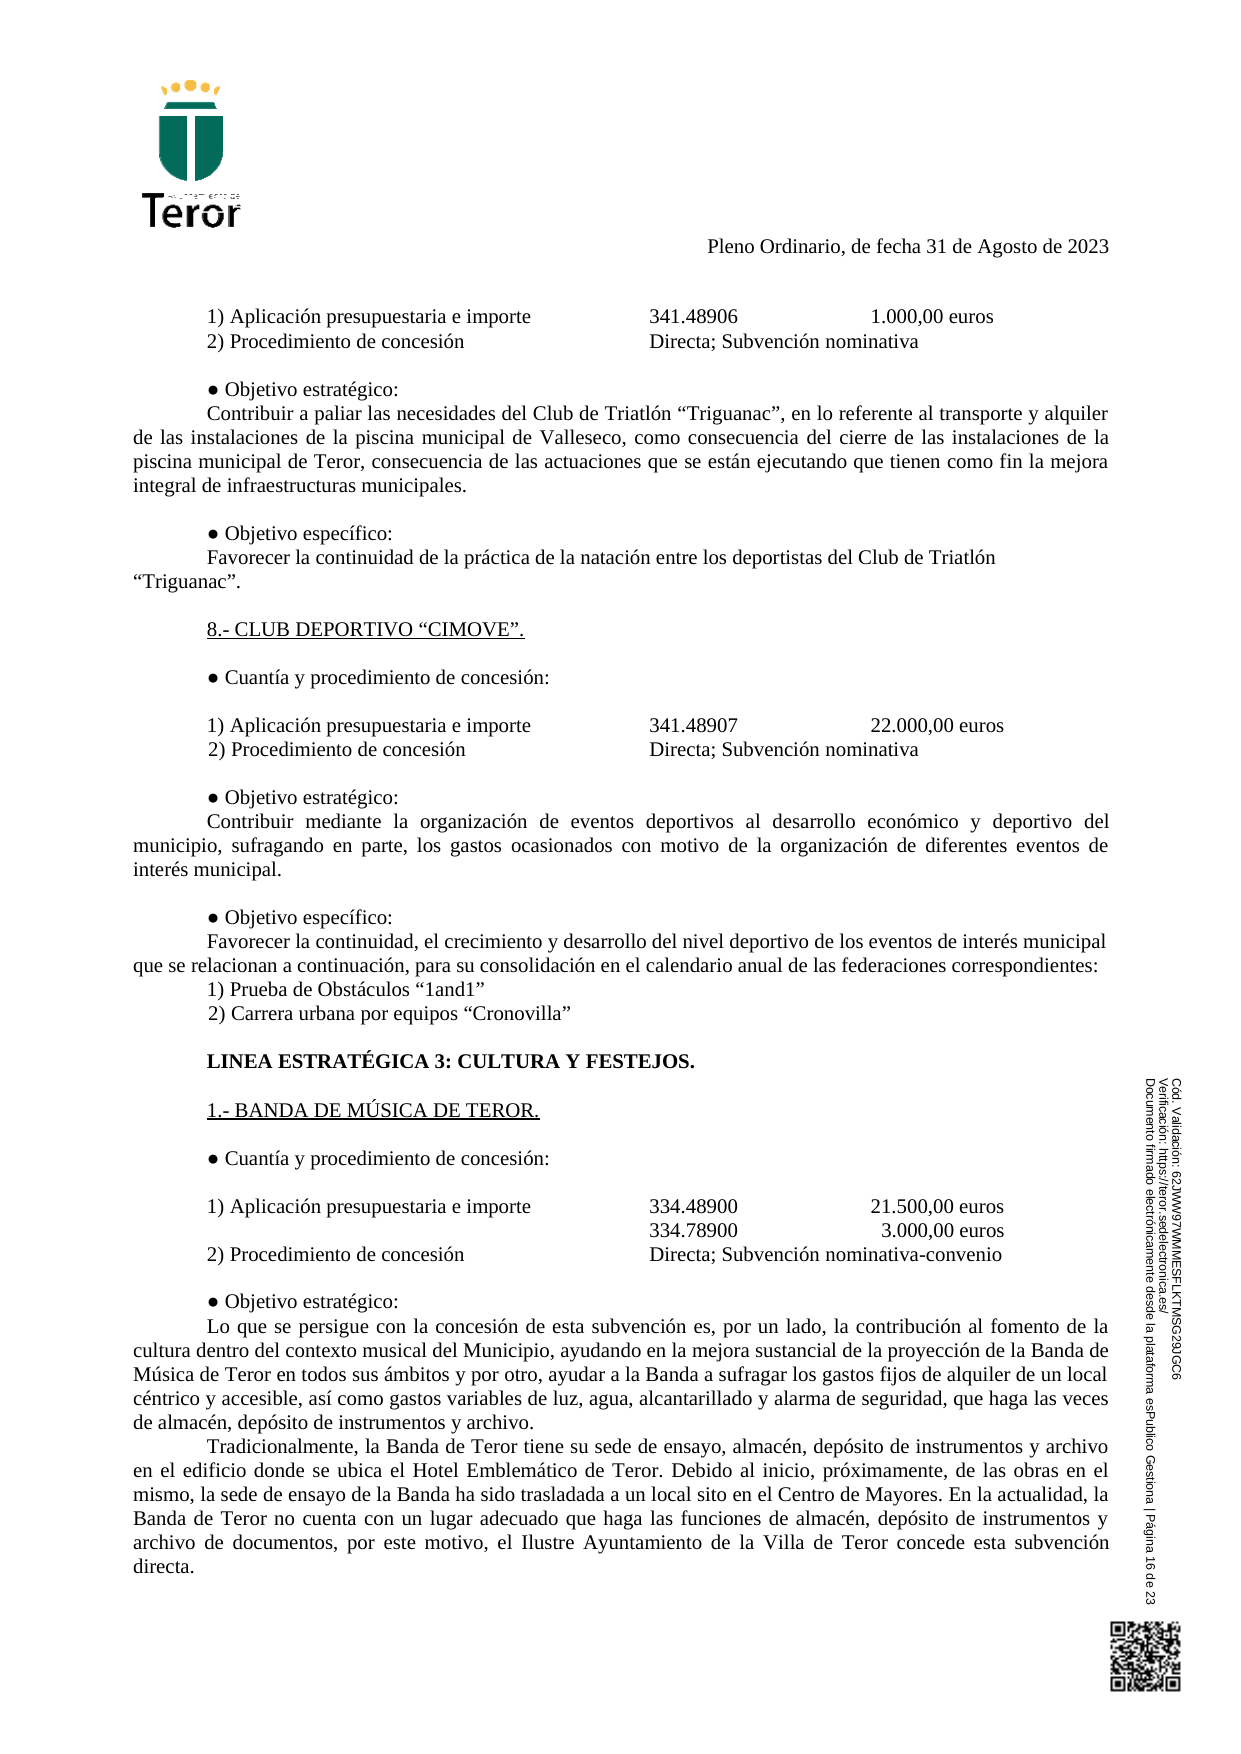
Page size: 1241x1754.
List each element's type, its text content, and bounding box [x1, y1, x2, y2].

text 1.- BANDA DE MÚSICA DE TEROR. [207, 1097, 1144, 1122]
list Procedimiento de concesión Directa; Subvención nominativa [207, 328, 1194, 353]
text Documento firmado electrónicamente desde la plataforma esPublico Gestiona | Página 16 de 23 [1144, 1078, 1158, 1613]
list Aplicación presupuestaria e importe 334.48900 21.500,00 euros [207, 1193, 1144, 1218]
list Procedimiento de concesión Directa; Subvención nominativa [208, 737, 1194, 761]
list Objetivo específico: [207, 905, 1194, 929]
text Lo que se persigue con la concesión de esta subvención es, por un lado, la contribución al fomento de la cultura dentro del contexto musical del Municipio, ayudando en la mejora sustancial de la proyección de la Banda de Música de Teror en todos sus ámbitos y por otro, ayudar a la Banda a sufragar los gastos fijos de alquiler de un local céntrico y accesible, así como gastos variables de luz, agua, alcantarillado y alarma de seguridad, que haga las veces de almacén, depósito de instrumentos y archivo. [133, 1314, 1110, 1434]
list Cuantía y procedimiento de concesión: [207, 665, 1194, 689]
list Cuantía y procedimiento de concesión: [207, 1146, 1144, 1170]
text Cód. Validación: 62JWW97WMMESFLKTMSG29JGC6 [1170, 1078, 1184, 1613]
picture [142, 193, 241, 228]
text 334.78900 3.000,00 euros [649, 1218, 1144, 1242]
list Objetivo estratégico: [207, 1290, 1144, 1314]
picture [195, 116, 223, 181]
text Contribuir a paliar las necesidades del Club de Triatlón “Triguanac”, en lo referente al transporte y alquiler de las instalaciones de la piscina municipal de Valleseco, como consecuencia del cierre de las instalaciones de la piscina municipal de Teror, consecuencia de las actuaciones que se están ejecutando que tienen como fin la mejora integral de infraestructuras municipales. [133, 401, 1110, 497]
list Procedimiento de concesión Directa; Subvención nominativa-convenio [207, 1242, 1144, 1266]
list Aplicación presupuestaria e importe 341.48906 1.000,00 euros [207, 304, 1194, 328]
text Contribuir mediante la organización de eventos deportivos al desarrollo económico y deportivo del municipio, sufragando en parte, los gastos ocasionados con motivo de la organización de diferentes eventos de interés municipal. [133, 809, 1110, 881]
text Tradicionalmente, la Banda de Teror tiene su sede de ensayo, almacén, depósito de instrumentos y archivo en el edificio donde se ubica el Hotel Emblemático de Teror. Debido al inicio, próximamente, de las obras en el mismo, la sede de ensayo de la Banda ha sido trasladada a un local sito en el Centro de Mayores. En la actualidad, la Banda de Teror no cuenta con un lugar adecuado que haga las funciones de almacén, depósito de instrumentos y archivo de documentos, por este motivo, el Ilustre Ayuntamiento de la Villa de Teror concede esta subvención directa. [133, 1434, 1111, 1578]
picture [158, 116, 187, 181]
text Favorecer la continuidad de la práctica de la natación entre los deportistas del Club de Triatlón “Triguanac”. [133, 545, 1105, 593]
list Objetivo específico: [207, 521, 1194, 545]
list Objetivo estratégico: [207, 376, 1194, 401]
list Carrera urbana por equipos “Cronovilla” [208, 1001, 1194, 1025]
picture [161, 80, 220, 109]
text 8.- CLUB DEPORTIVO “CIMOVE”. [207, 617, 1194, 641]
list Objetivo estratégico: [207, 785, 1194, 809]
list Prueba de Obstáculos “1and1” [207, 977, 1194, 1001]
text Favorecer la continuidad, el crecimiento y desarrollo del nivel deportivo de los eventos de interés municipal que se relacionan a continuación, para su consolidación en el calendario anual de las federaciones correspondientes: [133, 929, 1112, 977]
text Verificación: https://teror.sedelectronica.es/ [1158, 1078, 1170, 1613]
list Aplicación presupuestaria e importe 341.48907 22.000,00 euros [207, 713, 1194, 737]
picture [1109, 1620, 1183, 1694]
subtitle LINEA ESTRATÉGICA 3: CULTURA Y FESTEJOS. [207, 1049, 1194, 1073]
